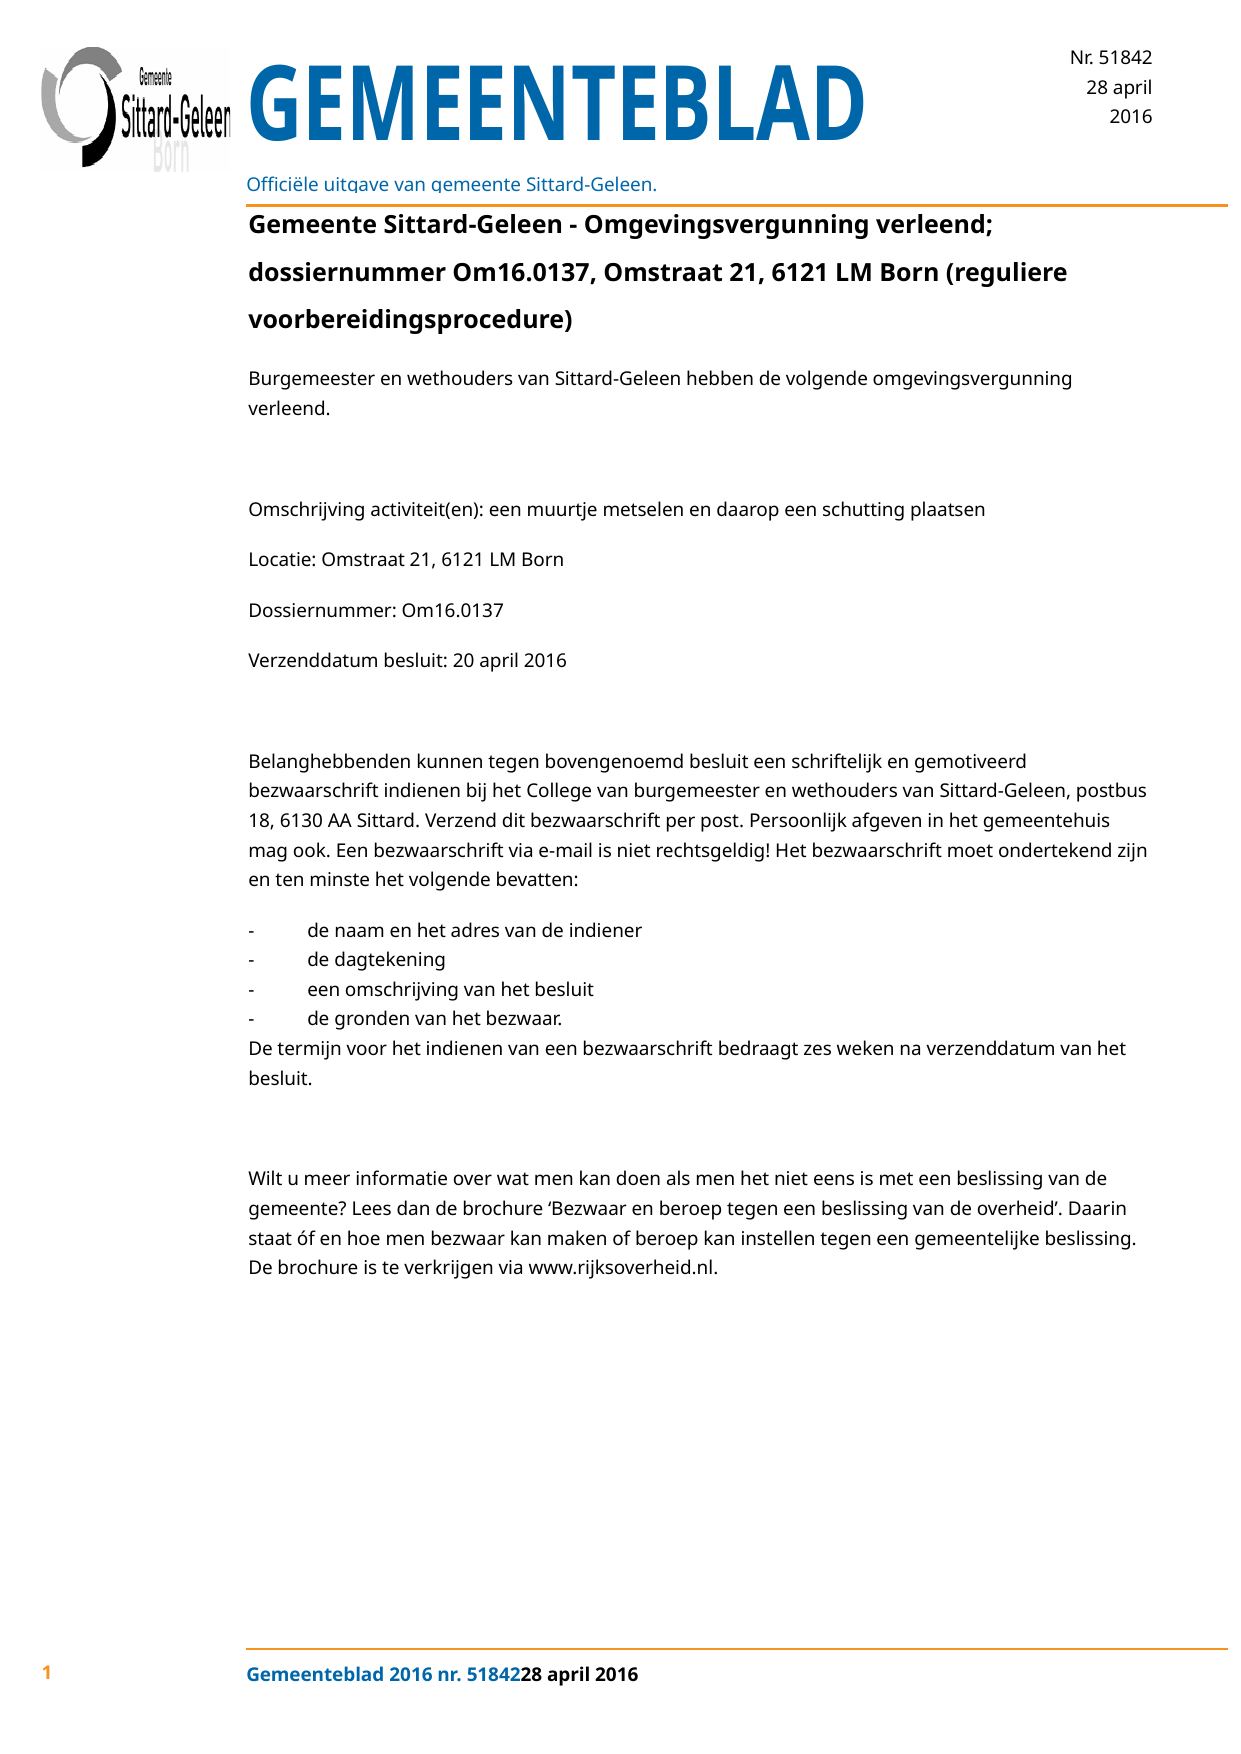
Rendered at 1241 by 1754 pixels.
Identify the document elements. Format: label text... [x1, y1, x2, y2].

text Wilt u meer informatie over wat men kan doen als men het niet eens is met een beslissing van de gemeente? Lees dan de brochure ‘Bezwaar en beroep tegen een beslissing van de overheid’. Daarin staat óf en hoe men bezwaar kan maken of beroep kan instellen tegen een gemeentelijke beslissing. De brochure is te verkrijgen via www.rijksoverheid.nl. [248, 1166, 1152, 1280]
text Gemeente Sittard-Geleen - Omgevingsvergunning verleend; dossiernummer Om16.0137, Omstraat 21, 6121 LM Born (reguliere voorbereidingsprocedure) [248, 207, 1152, 336]
text Locatie: Omstraat 21, 6121 LM Born [248, 546, 1152, 572]
text Burgemeester en wethouders van Sittard-Geleen hebben de volgende omgevingsvergunning verleend. [248, 366, 1152, 421]
text Dossiernummer: Om16.0137 [248, 597, 1152, 622]
text Omschrijving activiteit(en): een muurtje metselen en daarop een schutting plaatsen [248, 496, 1152, 522]
text Verzenddatum besluit: 20 april 2016 [248, 647, 1152, 673]
text Belanghebbenden kunnen tegen bovengenoemd besluit een schriftelijk en gemotiveerd bezwaarschrift indienen bij het College van burgemeester en wethouders van Sittard-Geleen, postbus 18, 6130 AA Sittard. Verzend dit bezwaarschrift per post. Persoonlijk afgeven in het gemeentehuis mag ook. Een bezwaarschrift via e-mail is niet rechtsgeldig! Het bezwaarschrift moet ondertekend zijn en ten minste het volgende bevatten: [248, 748, 1152, 892]
list de gronden van het bezwaar. [248, 1006, 1152, 1031]
picture [41, 47, 231, 172]
list de dagtekening [248, 946, 1152, 972]
list een omschrijving van het besluit [248, 976, 1152, 1002]
list de naam en het adres van de indiener [248, 917, 1152, 942]
text De termijn voor het indienen van een bezwaarschrift bedraagt zes weken na verzenddatum van het besluit. [248, 1035, 1152, 1090]
